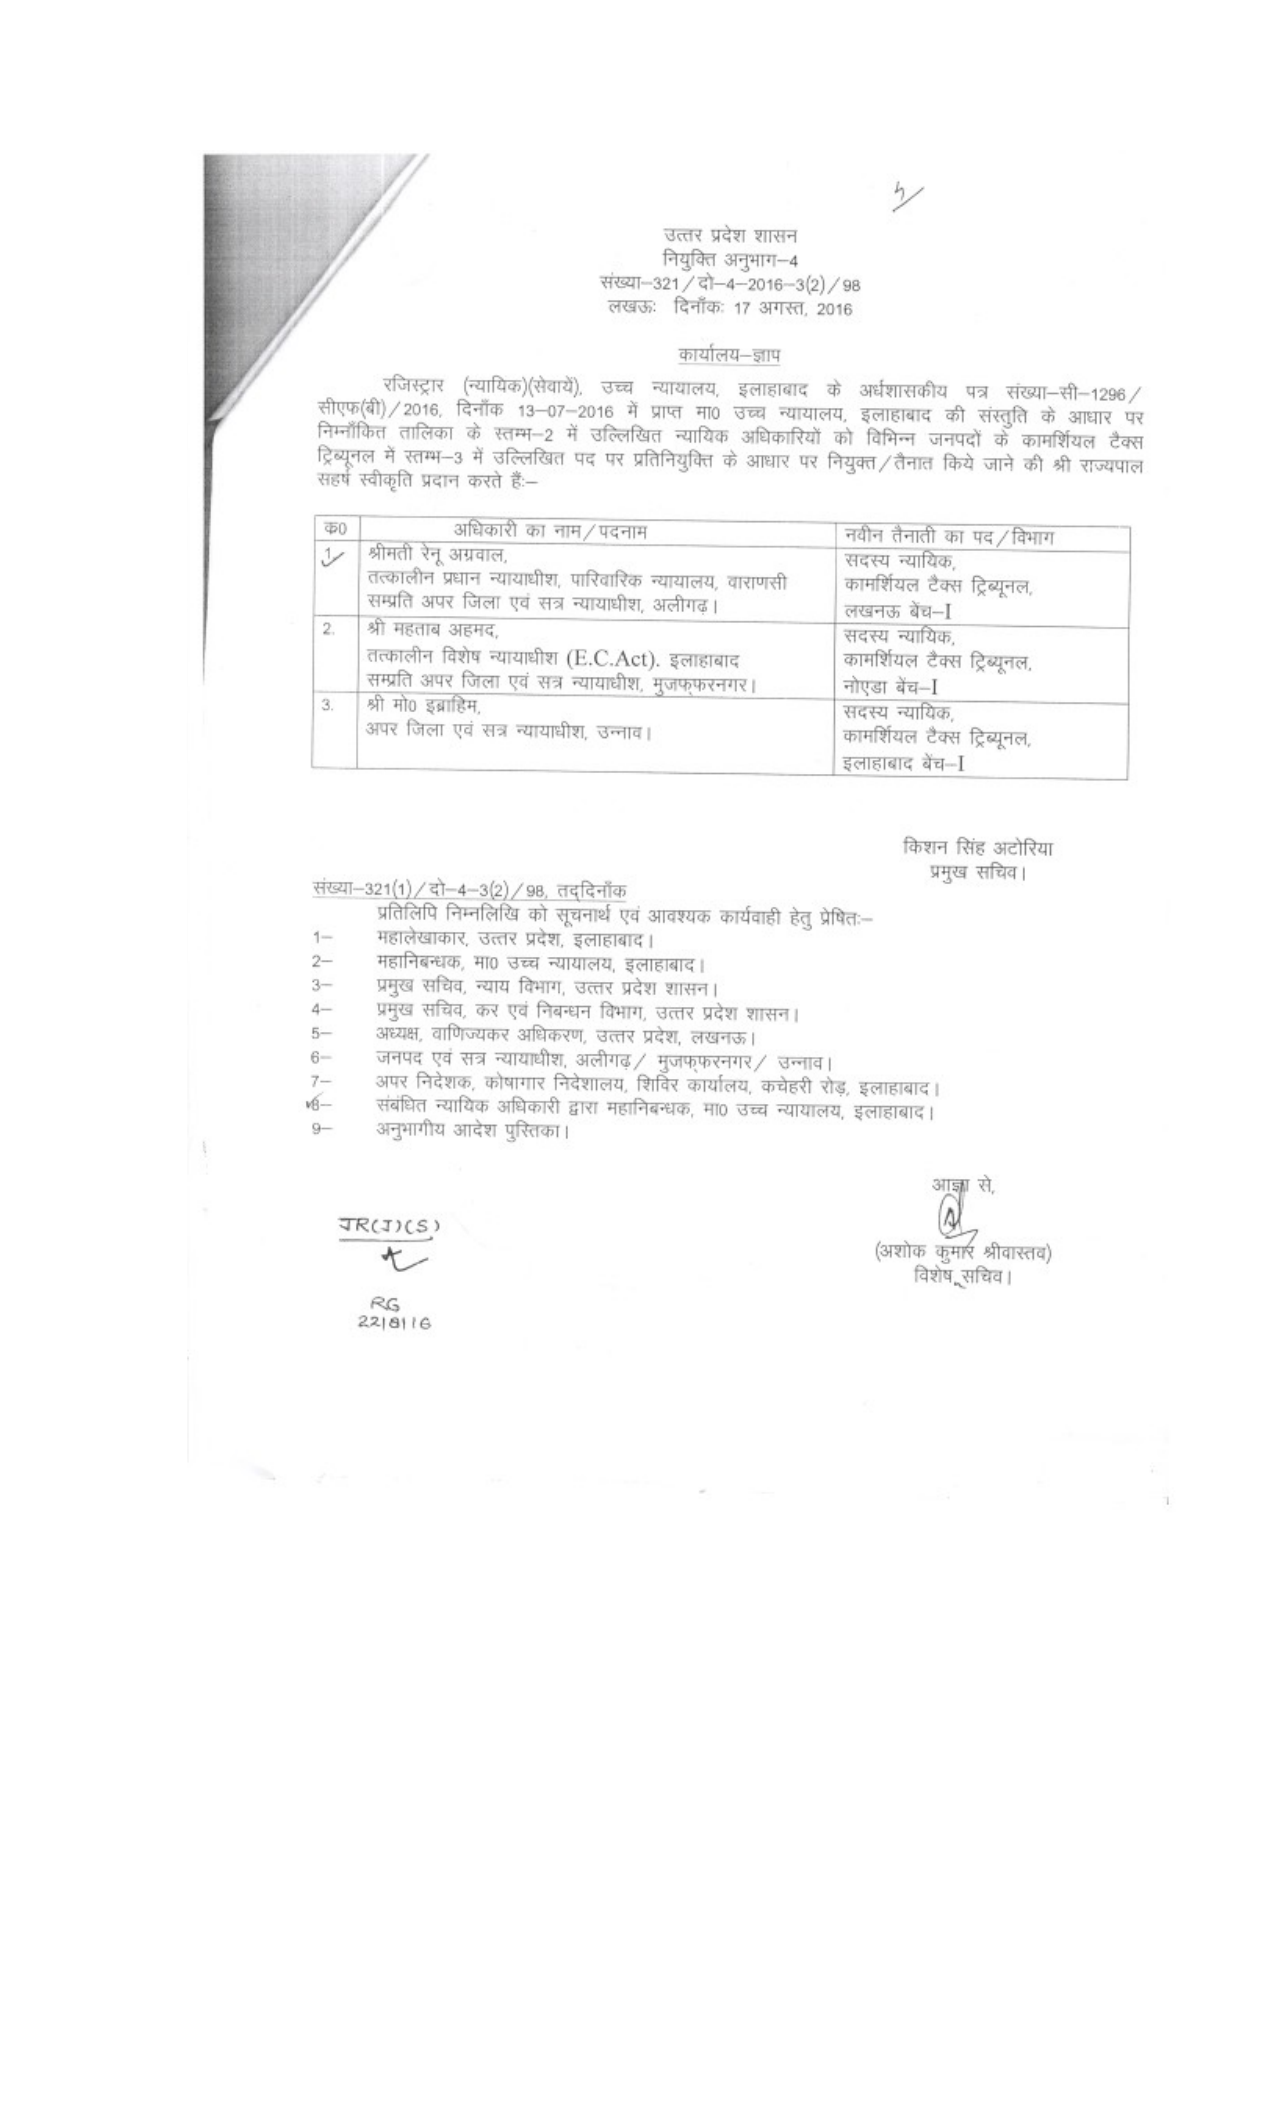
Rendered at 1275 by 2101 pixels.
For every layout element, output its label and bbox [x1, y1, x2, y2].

picture [186, 150, 1183, 1519]
